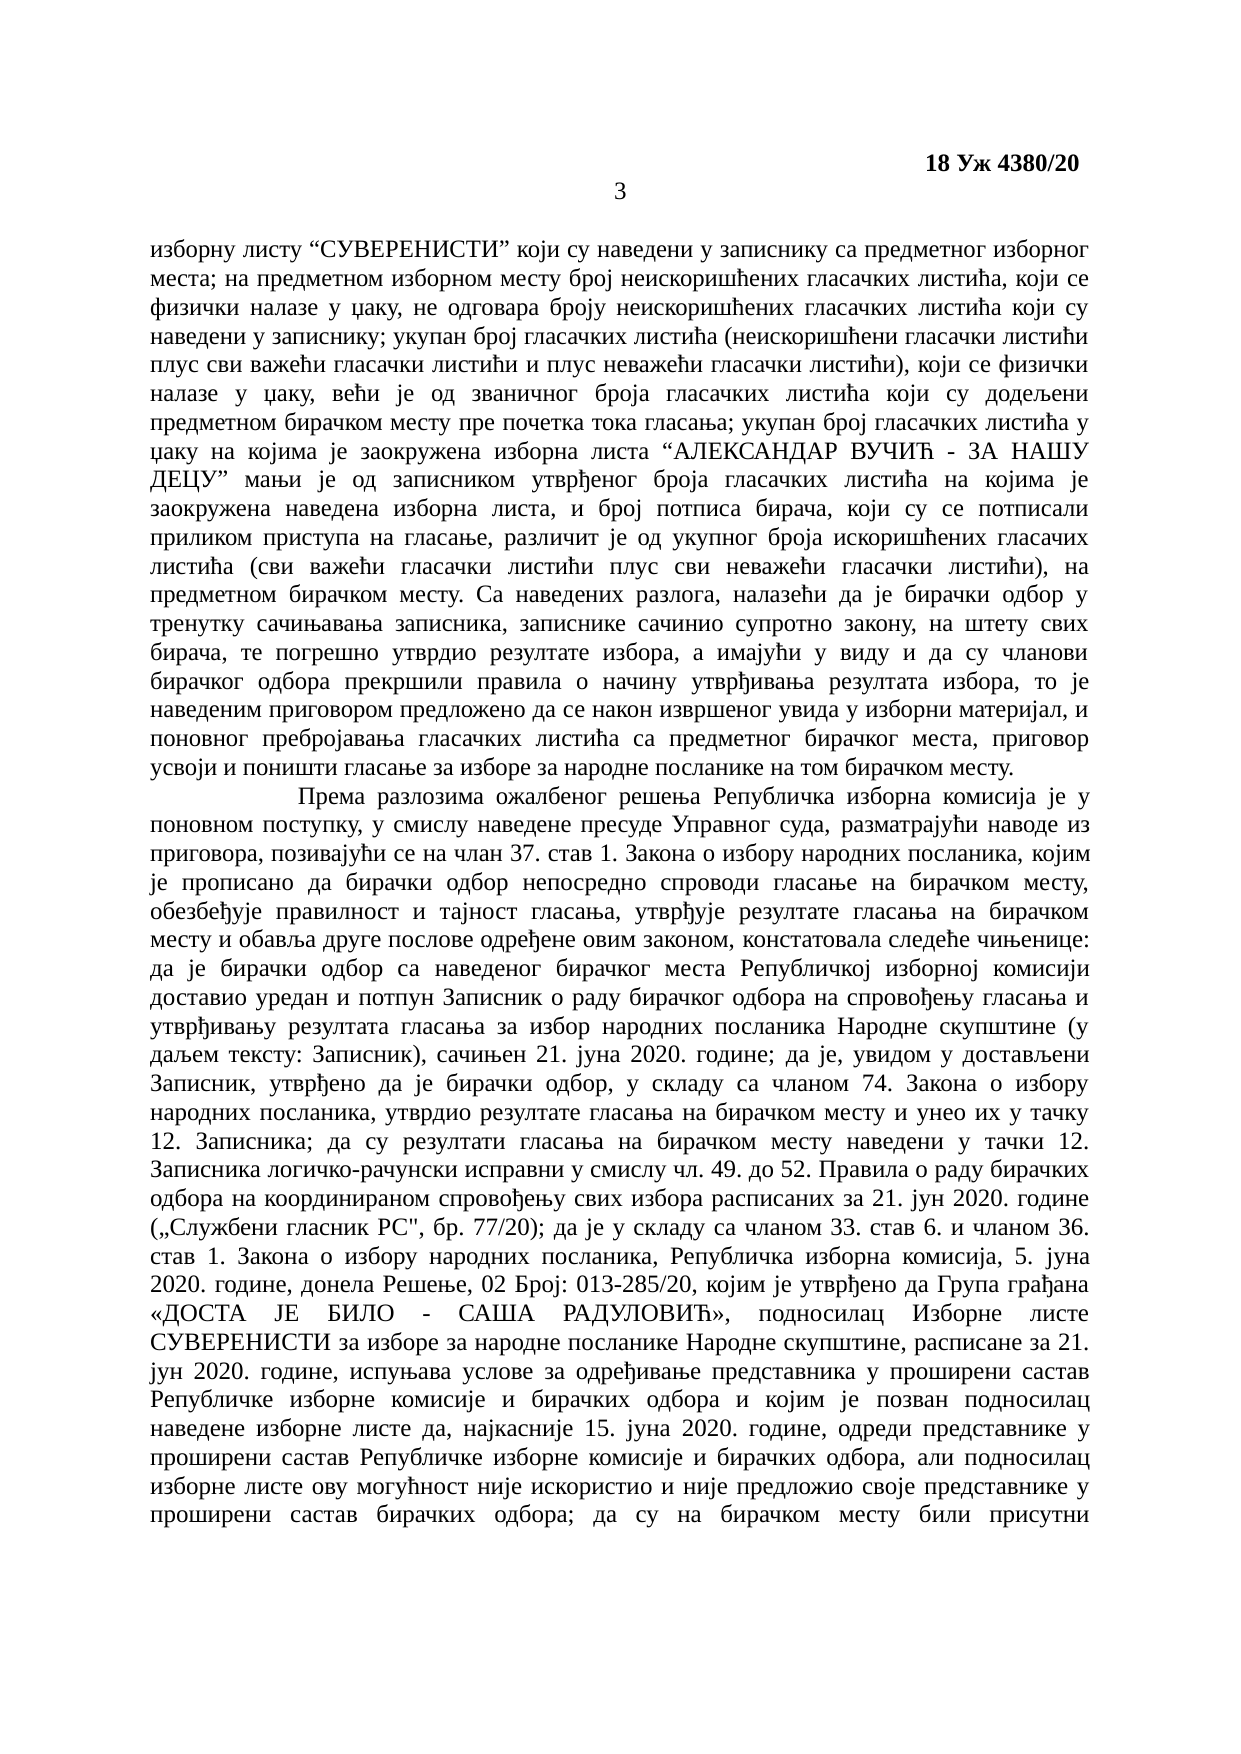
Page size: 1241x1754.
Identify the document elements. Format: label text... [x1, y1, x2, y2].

text Према разлозима ожалбеног решења Републичка изборна комисија је у поновном поступку, у смислу наведене пресуде Управног суда, разматрајући наводе из приговора, позивајући се на члан 37. став 1. Закона о избору народних посланика, којим је прописано да бирачки одбор непосредно спроводи гласање на бирачком месту, обезбеђује правилност и тајност гласања, утврђује резултате гласања на бирачком месту и обавља друге послове одређене овим законом, констатовала следеће чињенице: да је бирачки одбор са наведеног бирачког места Републичкој изборној комисији доставио уредан и потпун Записник о раду бирачког одбора на спровођењу гласања и утврђивању резултата гласања за избор народних посланика Народне скупштине (у даљем тексту: Записник), сачињен 21. јуна 2020. године; да је, увидом у достављени Записник, утврђено да је бирачки одбор, у складу са чланом 74. Закона о избору народних посланика, утврдио резултате гласања на бирачком месту и унео их у тачку 12. Записника; да су резултати гласања на бирачком месту наведени у тачки 12. Записника логичко-рачунски исправни у смислу чл. 49. до 52. Правила о раду бирачких одбора на координираном спровођењу свих избора расписаних за 21. јун 2020. године („Службени гласник РС", бр. 77/20); да је у складу са чланом 33. став 6. и чланом 36. став 1. Закона о избору народних посланика, Републичка изборна комисија, 5. јуна 2020. године, донела Решење, 02 Број: 013-285/20, којим је утврђено да Група грађана «ДОСТА ЈЕ БИЛО - САША РАДУЛОВИЋ», подносилац Изборне листе СУВЕРЕНИСТИ за изборе за народне посланике Народне скупштине, расписане за 21. јун 2020. године, испуњава услове за одређивање представника у проширени састав Републичке изборне комисије и бирачких одбора и којим је позван подносилац наведене изборне листе да, најкасније 15. јуна 2020. године, одреди представнике у проширени састав Републичке изборне комисије и бирачких одбора, али подносилац изборне листе ову могућност није искористио и није предложио своје представнике у проширени састав бирачких одбора; да су на бирачком месту били присутни [150, 781, 1090, 1528]
text изборну листу “СУВЕРЕНИСТИ” који су наведени у записнику са предметног изборног места; на предметном изборном месту број неискоришћених гласачких листића, који се физички налазе у џаку, не одговара броју неискоришћених гласачких листића који су наведени у записнику; укупан број гласачких листића (неискоришћени гласачки листићи плус сви важећи гласачки листићи и плус неважећи гласачки листићи), који се физички налазе у џаку, већи је од званичног броја гласачких листића који су додељени предметном бирачком месту пре почетка тока гласања; укупан број гласачких листића у џаку на којима је заокружена изборна листа “АЛЕКСАНДАР ВУЧИЋ - ЗА НАШУ ДЕЦУ” мањи је од записником утврђеног броја гласачких листића на којима је заокружена наведена изборна листа, и број потписа бирача, који су се потписали приликом приступа на гласање, различит је од укупног броја искоришћених гласачих листића (сви важећи гласачки листићи плус сви неважећи гласачки листићи), на предметном бирачком месту. Са наведених разлога, налазећи да је бирачки одбор у тренутку сачињавања записника, записнике сачинио супротно закону, на штету свих бирача, те погрешно утврдио резултате избора, а имајући у виду и да су чланови бирачког одбора прекршили правила о начину утврђивања резултата избора, то је наведеним приговором предложено да се након извршеног увида у изборни материјал, и поновног пребројавања гласачких листића са предметног бирачког места, приговор усвоји и поништи гласање за изборе за народне посланике на том бирачком месту. [150, 234, 1090, 781]
